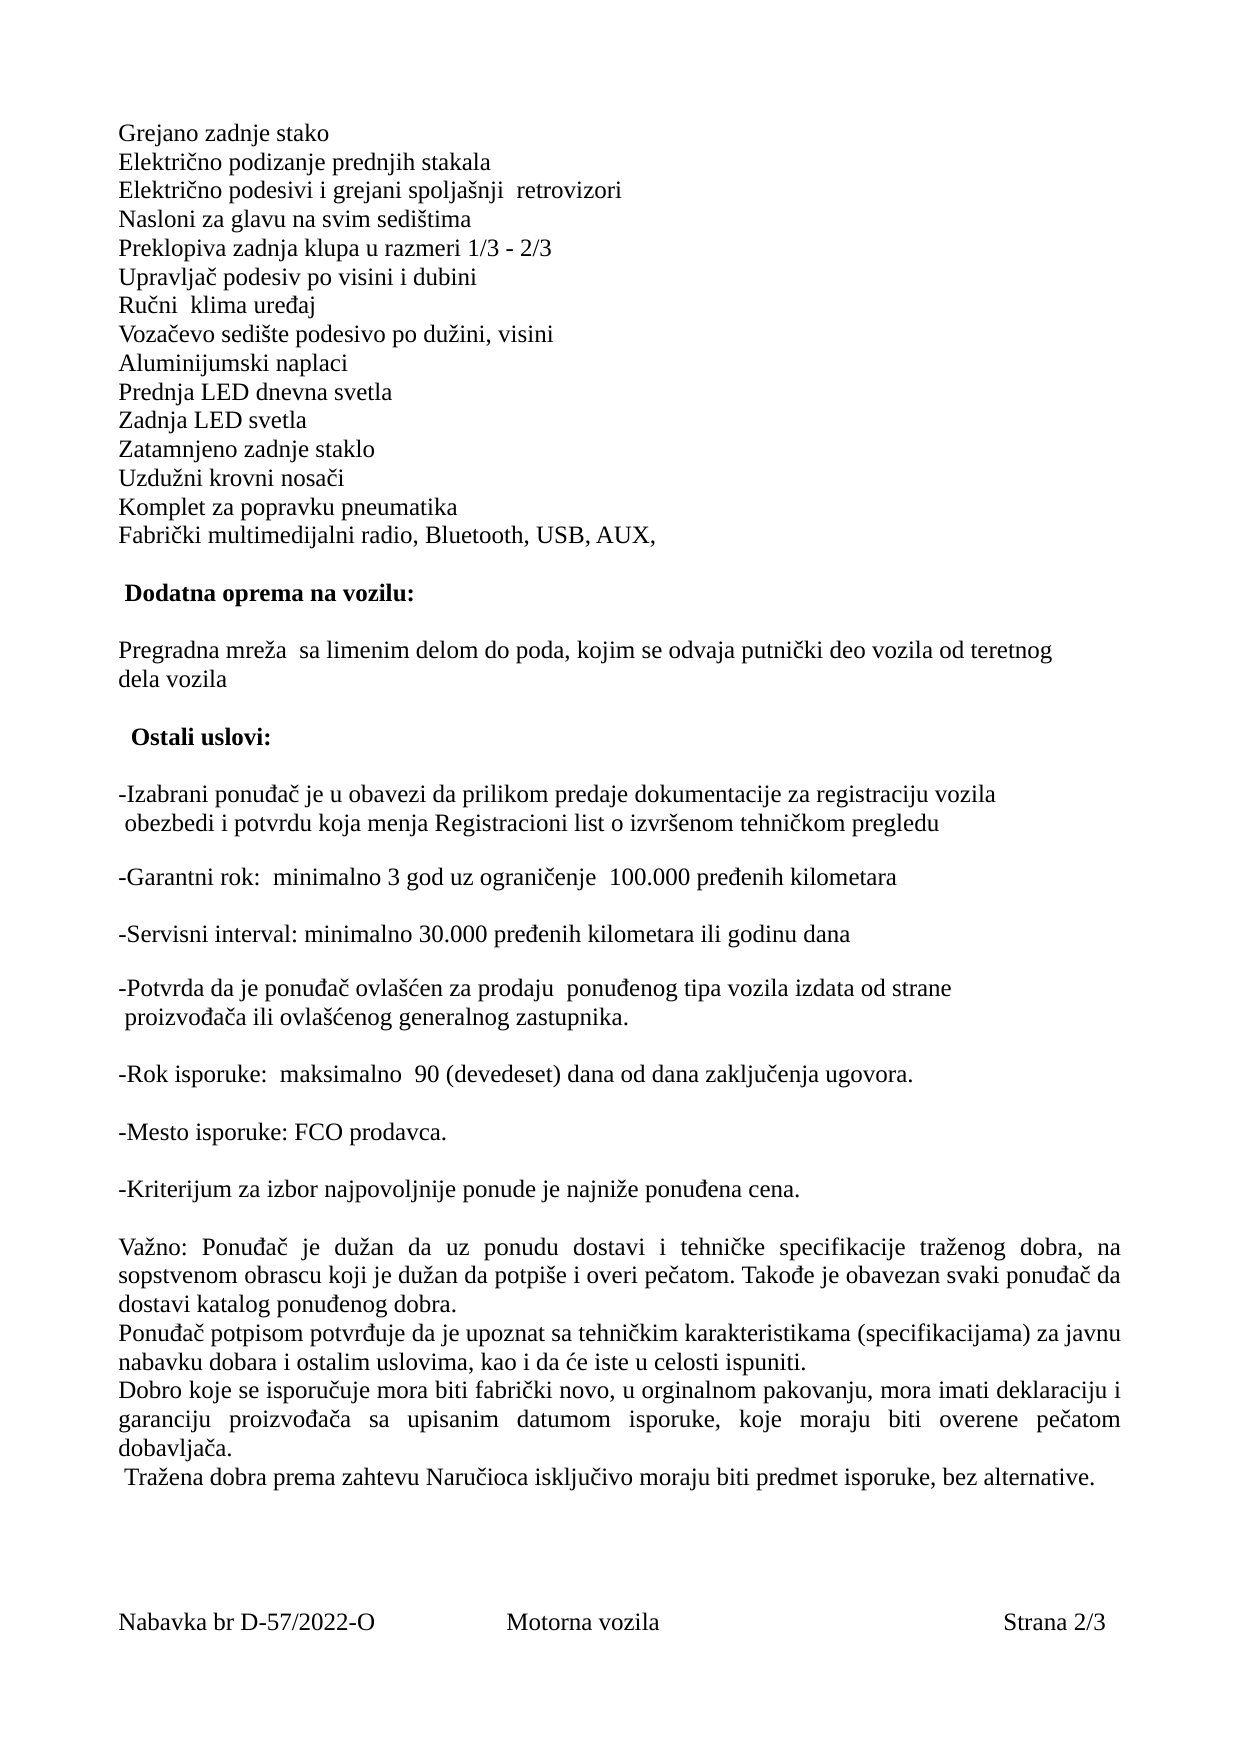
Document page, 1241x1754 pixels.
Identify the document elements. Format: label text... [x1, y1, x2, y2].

text Pregradna mreža sa limenim delom do poda, kojim se odvaja putnički deo vozila od teretnog [118, 636, 1122, 664]
text Ponuđač potpisom potvrđuje da je upoznat sa tehničkim karakteristikama (specifikacijama) za javnu nabavku dobara i ostalim uslovima, kao i da će iste u celosti ispuniti. [118, 1318, 1122, 1376]
text Dobro koje se isporučuje mora biti fabrički novo, u orginalnom pakovanju, mora imati deklaraciju i garanciju proizvođača sa upisanim datumom isporuke, koje moraju biti overene pečatom dobavljača. [118, 1376, 1122, 1462]
text Upravljač podesiv po visini i dubini [118, 262, 1122, 291]
text Ručni klima uređaj [118, 291, 1122, 319]
text Zadnja LED svetla [118, 406, 1122, 434]
text -Garantni rok: minimalno 3 god uz ograničenje 100.000 pređenih kilometara [118, 862, 1122, 891]
text -Mesto isporuke: FCO prodavca. [118, 1117, 1122, 1146]
text Aluminijumski naplaci [118, 348, 1122, 377]
text Važno: Ponuđač je dužan da uz ponudu dostavi i tehničke specifikacije traženog dobra, na sopstvenom obrascu koji je dužan da potpiše i overi pečatom. Takođe je obavezan svaki ponuđač da dostavi katalog ponuđenog dobra. [118, 1232, 1122, 1318]
text Tražena dobra prema zahtevu Naručioca isključivo moraju biti predmet isporuke, bez alternative. [118, 1462, 1122, 1491]
text dela vozila [118, 664, 1122, 693]
text Fabrički multimedijalni radio, Bluetooth, USB, AUX, [118, 521, 1122, 549]
text -Kriterijum za izbor najpovoljnije ponude je najniže ponuđena cena. [118, 1174, 1122, 1203]
text Vozačevo sedište podesivo po dužini, visini [118, 319, 1122, 348]
text Komplet za popravku pneumatika [118, 492, 1122, 521]
text -Servisni interval: minimalno 30.000 pređenih kilometara ili godinu dana [118, 919, 1122, 948]
text -Rok isporuke: maksimalno 90 (devedeset) dana od dana zaključenja ugovora. [118, 1059, 1122, 1088]
text Električno podesivi i grejani spoljašnji retrovizori [118, 176, 1122, 204]
text obezbedi i potvrdu koja menja Registracioni list o izvršenom tehničkom pregledu [118, 808, 1122, 837]
text Uzdužni krovni nosači [118, 463, 1122, 492]
text Ostali uslovi: [118, 722, 1122, 751]
text proizvođača ili ovlašćenog generalnog zastupnika. [118, 1002, 1122, 1031]
text -Izabrani ponuđač je u obavezi da prilikom predaje dokumentacije za registraciju vozila [118, 779, 1122, 808]
text Zatamnjeno zadnje staklo [118, 434, 1122, 463]
text Dodatna oprema na vozilu: [118, 578, 1122, 607]
text Grejano zadnje stako [118, 118, 1122, 147]
text Prednja LED dnevna svetla [118, 377, 1122, 406]
text -Potvrda da je ponuđač ovlašćen za prodaju ponuđenog tipa vozila izdata od strane [118, 973, 1122, 1002]
text Preklopiva zadnja klupa u razmeri 1/3 - 2/3 [118, 233, 1122, 262]
text Nasloni za glavu na svim sedištima [118, 204, 1122, 233]
text Električno podizanje prednjih stakala [118, 147, 1122, 176]
